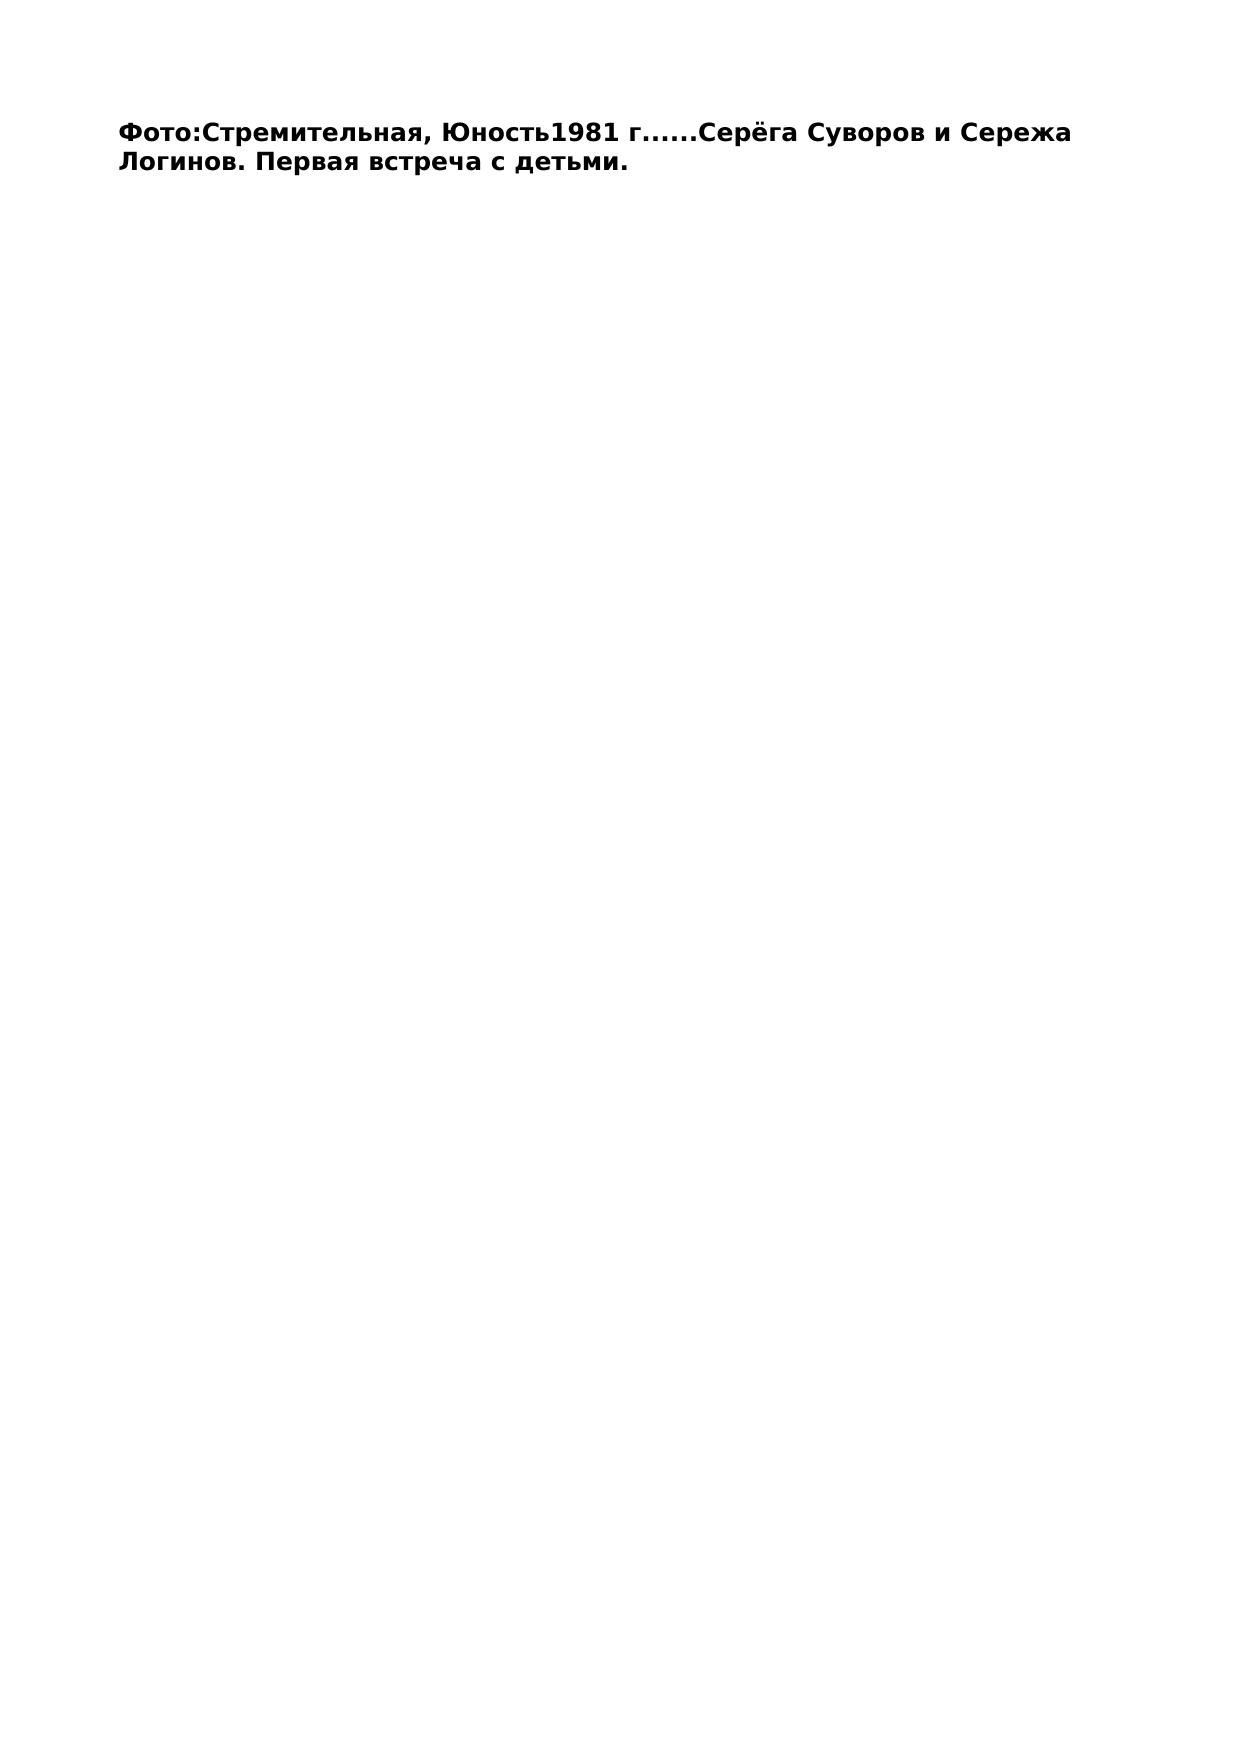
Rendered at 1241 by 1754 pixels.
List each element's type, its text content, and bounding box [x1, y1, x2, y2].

subtitle Фото:Стремительная, Юность1981 г......Серёга Суворов и Сережа Логинов. Первая встреча с детьми. [118, 118, 1122, 176]
